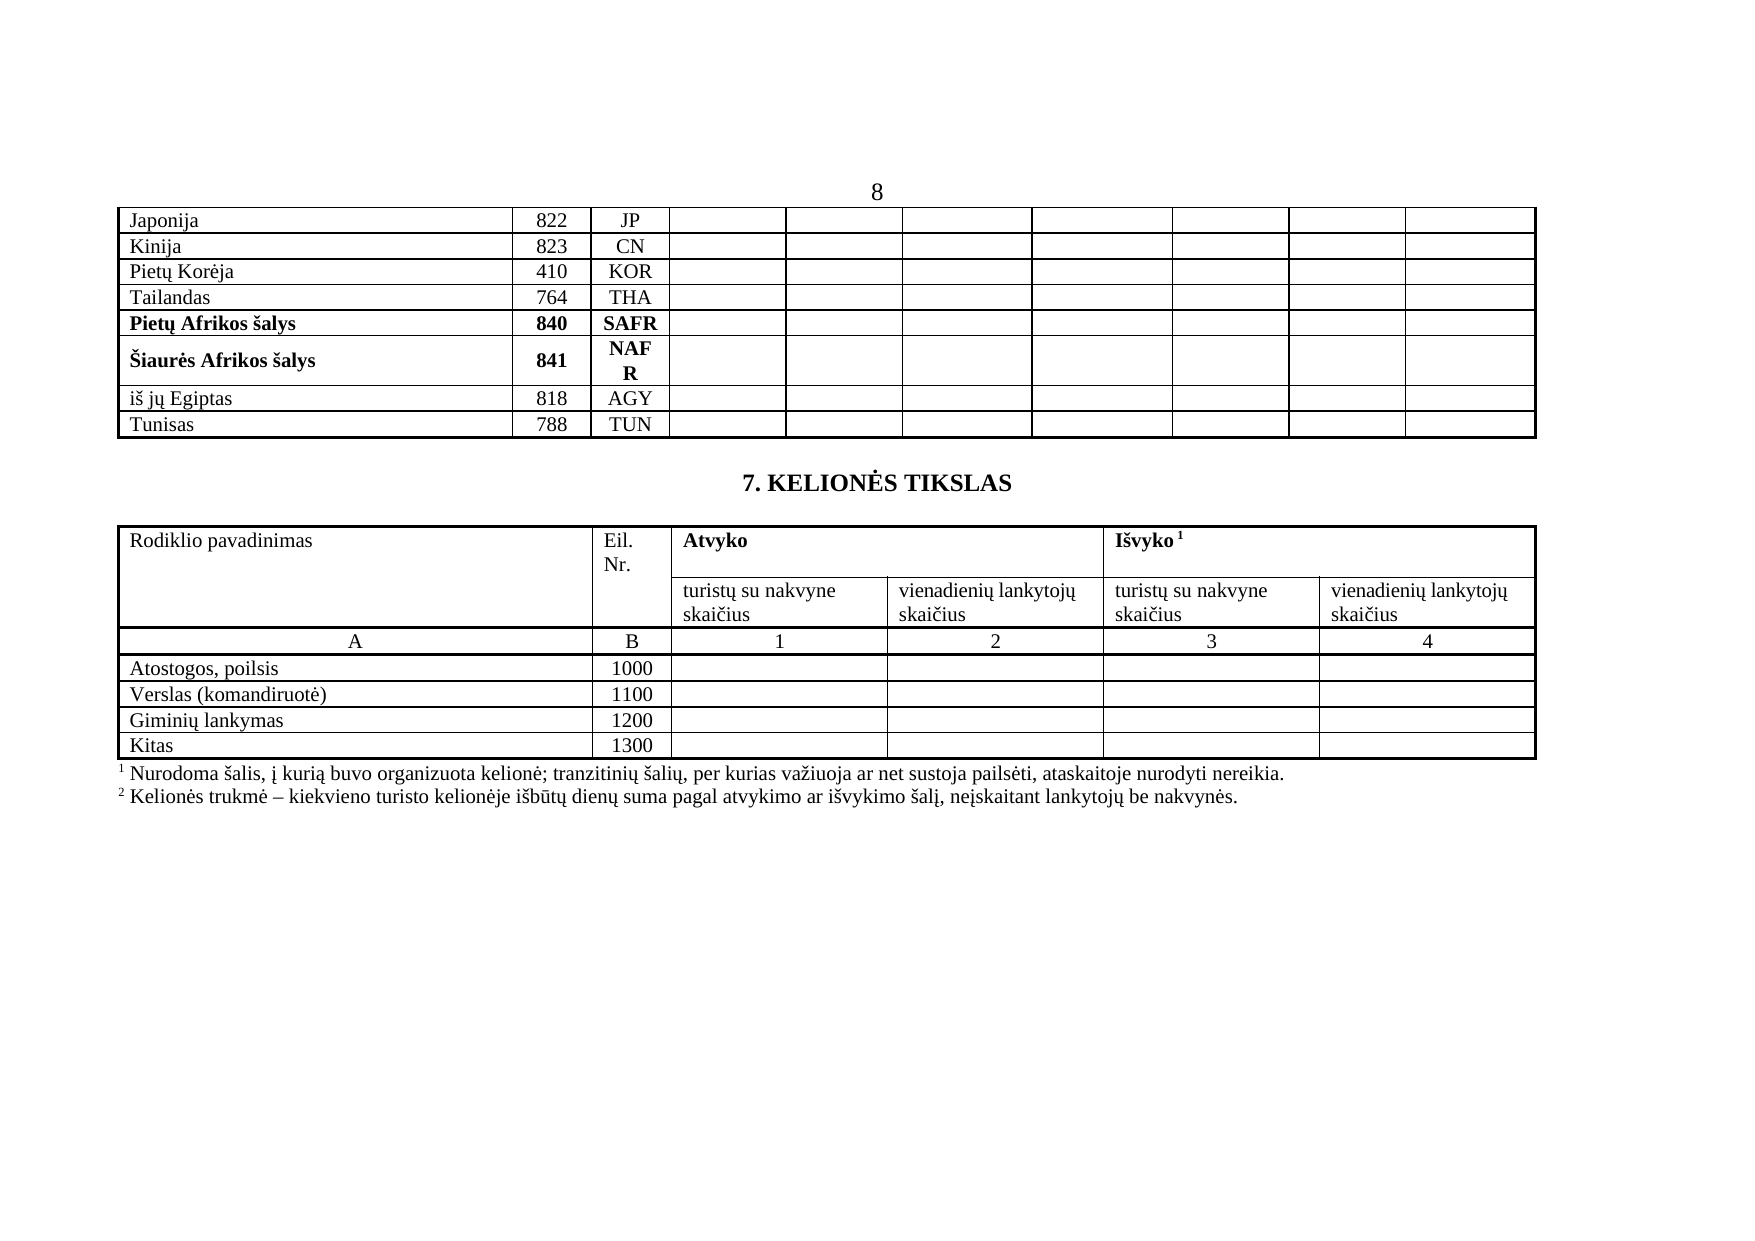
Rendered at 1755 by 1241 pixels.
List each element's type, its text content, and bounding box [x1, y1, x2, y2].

table_cell [903, 208, 1031, 232]
table_cell [1406, 336, 1534, 384]
table_cell [670, 311, 785, 335]
table_cell 823 [513, 234, 590, 258]
table_cell 1100 [593, 682, 671, 706]
table_cell [787, 208, 902, 232]
table_cell vienadienių lankytojų skaičius [888, 578, 1103, 626]
table_cell [903, 311, 1031, 335]
table_cell [1406, 311, 1534, 335]
table_cell [1173, 386, 1288, 410]
table_cell [787, 311, 902, 335]
table_cell Tailandas [120, 285, 512, 309]
table_cell CN [592, 234, 669, 258]
table_cell [1290, 311, 1405, 335]
table_cell [1173, 336, 1288, 384]
table_cell [670, 208, 785, 232]
table_cell 818 [513, 386, 590, 410]
table_cell THA [592, 285, 669, 309]
table_cell 841 [513, 336, 590, 384]
table_cell Kitas [120, 733, 592, 757]
table_cell 4 [1320, 629, 1534, 653]
table_cell [1290, 386, 1405, 410]
table_cell [903, 336, 1031, 384]
table_cell [120, 576, 592, 626]
table_header Atvyko [672, 528, 1103, 576]
table_cell [1033, 311, 1172, 335]
table_cell [670, 386, 785, 410]
table_cell [1173, 412, 1288, 436]
table_cell Japonija [120, 208, 512, 232]
table_cell [787, 412, 902, 436]
table_cell [1104, 733, 1319, 757]
table_cell [1033, 208, 1172, 232]
table_cell Šiaurės Afrikos šalys [120, 336, 512, 384]
table_cell [670, 260, 785, 283]
table_cell turistų su nakvyne skaičius [672, 578, 887, 626]
table_cell [1320, 733, 1534, 757]
table_cell [1033, 234, 1172, 258]
table_header Rodiklio pavadinimas [120, 528, 592, 576]
table_cell 840 [513, 311, 590, 335]
table_cell [888, 733, 1103, 757]
table_cell NAFR [592, 336, 669, 384]
table_cell 764 [513, 285, 590, 309]
table_cell [1406, 260, 1534, 283]
table_cell [888, 708, 1103, 732]
table_cell [1173, 234, 1288, 258]
table_cell [1104, 656, 1319, 680]
table_cell [787, 336, 902, 384]
table_cell [1290, 234, 1405, 258]
table_cell [670, 234, 785, 258]
table_cell [1104, 682, 1319, 706]
table_cell [1173, 311, 1288, 335]
table_cell [787, 386, 902, 410]
table_cell [1290, 412, 1405, 436]
table_cell KOR [592, 260, 669, 283]
table_cell 3 [1104, 629, 1319, 653]
table_cell 1200 [593, 708, 671, 732]
table_cell Verslas (komandiruotė) [120, 682, 592, 706]
table_cell [903, 234, 1031, 258]
table_cell [672, 682, 887, 706]
table_cell [1033, 386, 1172, 410]
table_cell 1 [672, 629, 887, 653]
table_cell [1033, 260, 1172, 283]
table_cell Atostogos, poilsis [120, 656, 592, 680]
table_cell 822 [513, 208, 590, 232]
table_cell turistų su nakvyne skaičius [1104, 578, 1319, 626]
text 1 Nurodoma šalis, į kurią buvo organizuota kelionė; tranzitinių šalių, per kurias važiuoja ar net sustoja pailsėti, ataskaitoje nurodyti nereikia. [118, 760, 1636, 784]
table_cell Tunisas [120, 412, 512, 436]
table_cell [1290, 208, 1405, 232]
table_cell [1033, 412, 1172, 436]
table_cell [1104, 708, 1319, 732]
table_cell [787, 234, 902, 258]
table_cell Giminių lankymas [120, 708, 592, 732]
table_cell [1406, 285, 1534, 309]
table_cell [1173, 208, 1288, 232]
table_cell TUN [592, 412, 669, 436]
table_cell [1406, 386, 1534, 410]
table_cell [1406, 412, 1534, 436]
table_cell JP [592, 208, 669, 232]
table_cell [1173, 260, 1288, 283]
table_cell [787, 285, 902, 309]
table_cell [1290, 260, 1405, 283]
text 7. kelionės tikslas [118, 468, 1636, 496]
table_cell [670, 285, 785, 309]
table_cell [903, 412, 1031, 436]
table_cell [1320, 708, 1534, 732]
table_cell [787, 260, 902, 283]
table_cell [1320, 682, 1534, 706]
table_cell [1406, 208, 1534, 232]
table_cell [672, 708, 887, 732]
table_cell 788 [513, 412, 590, 436]
table_cell Pietų Korėja [120, 260, 512, 283]
table_cell [1320, 656, 1534, 680]
table_cell [1033, 336, 1172, 384]
table_cell 1300 [593, 733, 671, 757]
table_cell [593, 576, 671, 626]
table_cell [903, 386, 1031, 410]
table_cell [903, 285, 1031, 309]
table_cell [1033, 285, 1172, 309]
table_cell iš jų Egiptas [120, 386, 512, 410]
table_cell [888, 682, 1103, 706]
table_cell [672, 656, 887, 680]
table_cell Kinija [120, 234, 512, 258]
table_header Išvyko 1 [1104, 528, 1534, 576]
table_cell Pietų Afrikos šalys [120, 311, 512, 335]
table_cell [1290, 336, 1405, 384]
table_cell [888, 656, 1103, 680]
table_cell SAFR [592, 311, 669, 335]
table_cell [670, 412, 785, 436]
text 2 Kelionės trukmė – kiekvieno turisto kelionėje išbūtų dienų suma pagal atvykimo ar išvykimo šalį, neįskaitant lankytojų be nakvynės. [118, 784, 1636, 808]
table_cell A [120, 629, 592, 653]
table_header Eil. Nr. [593, 528, 671, 576]
table_cell [1173, 285, 1288, 309]
table_cell B [593, 629, 671, 653]
table_cell [1290, 285, 1405, 309]
table_cell 2 [888, 629, 1103, 653]
table_cell vienadienių lankytojų skaičius [1320, 578, 1534, 626]
table_cell 1000 [593, 656, 671, 680]
table_cell 410 [513, 260, 590, 283]
table_cell [903, 260, 1031, 283]
table_cell [672, 733, 887, 757]
table_cell [1406, 234, 1534, 258]
table_cell [670, 336, 785, 384]
table_cell AGY [592, 386, 669, 410]
